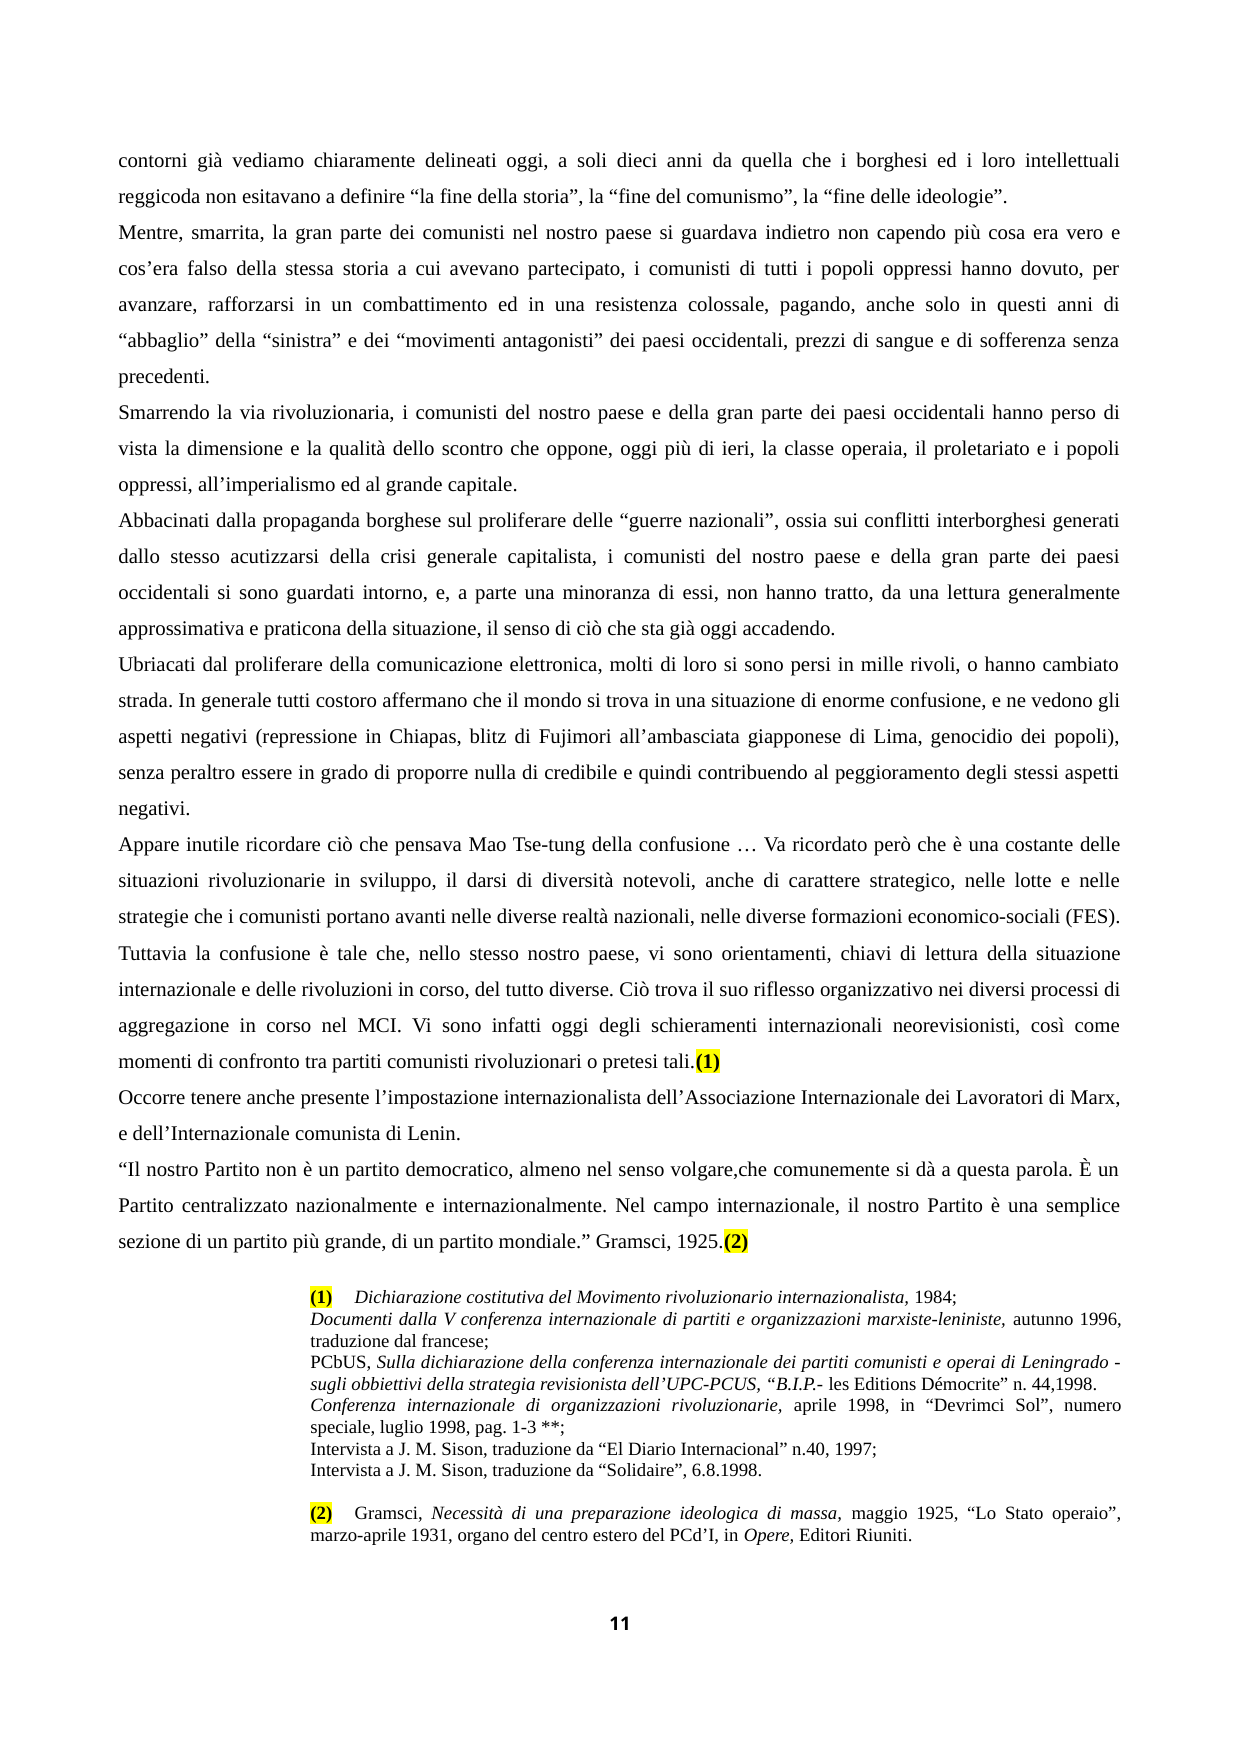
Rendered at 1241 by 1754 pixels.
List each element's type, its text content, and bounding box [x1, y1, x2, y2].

text contorni già vediamo chiaramente delineati oggi, a soli dieci anni da quella che i borghesi ed i loro intellettuali reggicoda non esitavano a definire “la fine della storia”, la “fine del comunismo”, la “fine delle ideologie”. [118, 148, 1122, 208]
text (1) Dichiarazione costitutiva del Movimento rivoluzionario internazionalista, 1984; [310, 1286, 1122, 1308]
text “Il nostro Partito non è un partito democratico, almeno nel senso volgare,che comunemente si dà a questa parola. È un Partito centralizzato nazionalmente e internazionalmente. Nel campo internazionale, il nostro Partito è una semplice sezione di un partito più grande, di un partito mondiale.” Gramsci, 1925.(2) [118, 1157, 1122, 1253]
text Abbacinati dalla propaganda borghese sul proliferare delle “guerre nazionali”, ossia sui conflitti interborghesi generati dallo stesso acutizzarsi della crisi generale capitalista, i comunisti del nostro paese e della gran parte dei paesi occidentali si sono guardati intorno, e, a parte una minoranza di essi, non hanno tratto, da una lettura generalmente approssimativa e praticona della situazione, il senso di ciò che sta già oggi accadendo. [118, 508, 1122, 640]
text Conferenza internazionale di organizzazioni rivoluzionarie, aprile 1998, in “Devrimci Sol”, numero speciale, luglio 1998, pag. 1-3 **; [310, 1394, 1122, 1437]
text Tuttavia la confusione è tale che, nello stesso nostro paese, vi sono orientamenti, chiavi di lettura della situazione internazionale e delle rivoluzioni in corso, del tutto diverse. Ciò trova il suo riflesso organizzativo nei diversi processi di aggregazione in corso nel MCI. Vi sono infatti oggi degli schieramenti internazionali neorevisionisti, così come momenti di confronto tra partiti comunisti rivoluzionari o pretesi tali.(1) [118, 941, 1122, 1073]
text Appare inutile ricordare ciò che pensava Mao Tse-tung della confusione … Va ricordato però che è una costante delle situazioni rivoluzionarie in sviluppo, il darsi di diversità notevoli, anche di carattere strategico, nelle lotte e nelle strategie che i comunisti portano avanti nelle diverse realtà nazionali, nelle diverse formazioni economico-sociali (FES). [118, 832, 1122, 928]
text Intervista a J. M. Sison, traduzione da “El Diario Internacional” n.40, 1997; [310, 1437, 1122, 1459]
text Intervista a J. M. Sison, traduzione da “Solidaire”, 6.8.1998. [310, 1459, 1122, 1481]
text Mentre, smarrita, la gran parte dei comunisti nel nostro paese si guardava indietro non capendo più cosa era vero e cos’era falso della stessa storia a cui avevano partecipato, i comunisti di tutti i popoli oppressi hanno dovuto, per avanzare, rafforzarsi in un combattimento ed in una resistenza colossale, pagando, anche solo in questi anni di “abbaglio” della “sinistra” e dei “movimenti antagonisti” dei paesi occidentali, prezzi di sangue e di sofferenza senza precedenti. [118, 220, 1122, 388]
text Occorre tenere anche presente l’impostazione internazionalista dell’Associazione Internazionale dei Lavoratori di Marx, e dell’Internazionale comunista di Lenin. [118, 1085, 1122, 1145]
text Documenti dalla V conferenza internazionale di partiti e organizzazioni marxiste-leniniste, autunno 1996, traduzione dal francese; [310, 1308, 1122, 1351]
text Ubriacati dal proliferare della comunicazione elettronica, molti di loro si sono persi in mille rivoli, o hanno cambiato strada. In generale tutti costoro affermano che il mondo si trova in una situazione di enorme confusione, e ne vedono gli aspetti negativi (repressione in Chiapas, blitz di Fujimori all’ambasciata giapponese di Lima, genocidio dei popoli), senza peraltro essere in grado di proporre nulla di credibile e quindi contribuendo al peggioramento degli stessi aspetti negativi. [118, 652, 1122, 820]
text PCbUS, Sulla dichiarazione della conferenza internazionale dei partiti comunisti e operai di Leningrado - sugli obbiettivi della strategia revisionista dell’UPC-PCUS, “B.I.P.- les Editions Démocrite” n. 44,1998. [310, 1351, 1122, 1394]
text Smarrendo la via rivoluzionaria, i comunisti del nostro paese e della gran parte dei paesi occidentali hanno perso di vista la dimensione e la qualità dello scontro che oppone, oggi più di ieri, la classe operaia, il proletariato e i popoli oppressi, all’imperialismo ed al grande capitale. [118, 400, 1122, 496]
text (2) Gramsci, Necessità di una preparazione ideologica di massa, maggio 1925, “Lo Stato operaio”, marzo-aprile 1931, organo del centro estero del PCd’I, in Opere, Editori Riuniti. [310, 1502, 1122, 1545]
